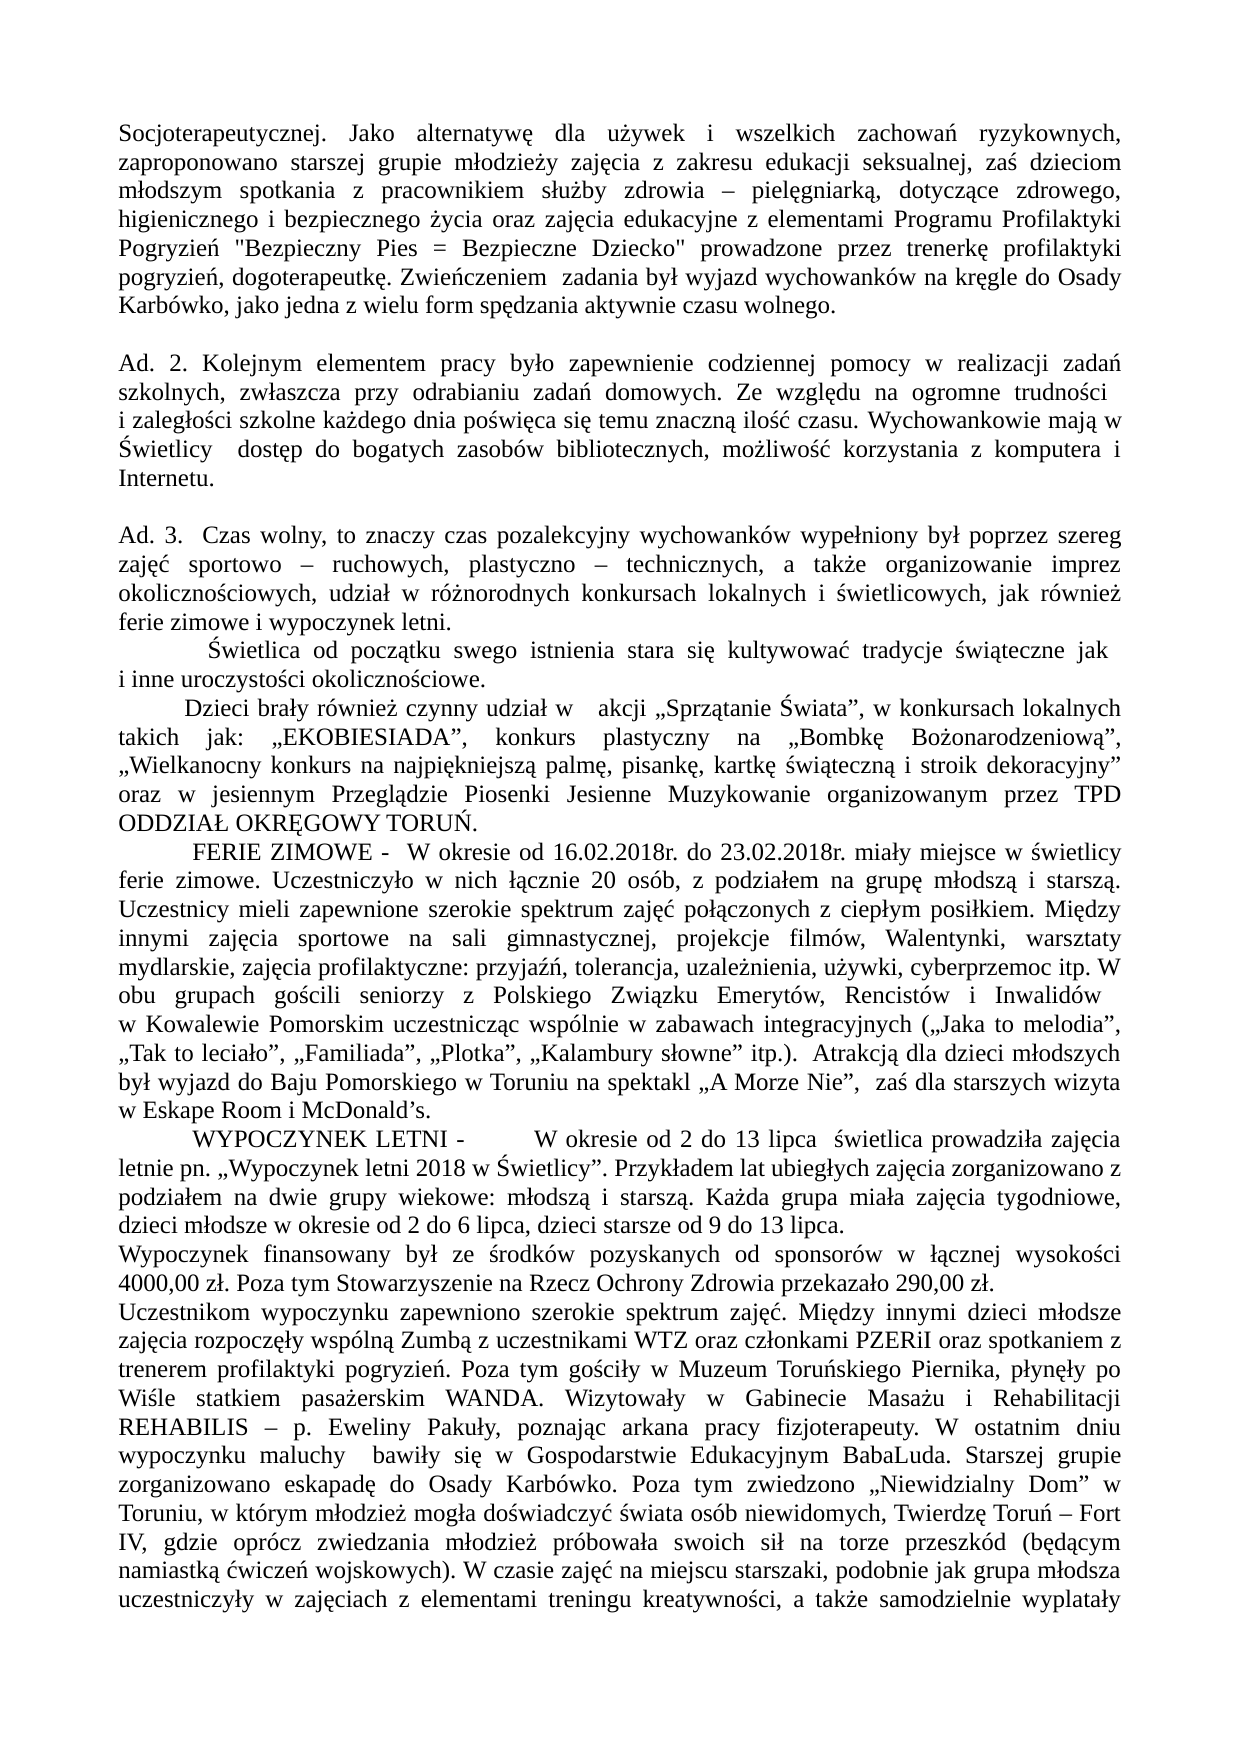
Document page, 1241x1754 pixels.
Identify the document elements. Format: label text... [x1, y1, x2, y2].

text Ad. 3. Czas wolny, to znaczy czas pozalekcyjny wychowanków wypełniony był poprzez szereg zajęć sportowo – ruchowych, plastyczno – technicznych, a także organizowanie imprez okolicznościowych, udział w różnorodnych konkursach lokalnych i świetlicowych, jak również ferie zimowe i wypoczynek letni. [118, 521, 1122, 636]
text Ad. 2. Kolejnym elementem pracy było zapewnienie codziennej pomocy w realizacji zadań szkolnych, zwłaszcza przy odrabianiu zadań domowych. Ze względu na ogromne trudności i zaległości szkolne każdego dnia poświęca się temu znaczną ilość czasu. Wychowankowie mają w Świetlicy dostęp do bogatych zasobów bibliotecznych, możliwość korzystania z komputera i Internetu. [118, 348, 1122, 492]
text Dzieci brały również czynny udział w akcji „Sprzątanie Świata”, w konkursach lokalnych takich jak: „EKOBIESIADA”, konkurs plastyczny na „Bombkę Bożonarodzeniową”, „Wielkanocny konkurs na najpiękniejszą palmę, pisankę, kartkę świąteczną i stroik dekoracyjny” oraz w jesiennym Przeglądzie Piosenki Jesienne Muzykowanie organizowanym przez TPD ODDZIAŁ OKRĘGOWY TORUŃ. [118, 693, 1122, 837]
text FERIE ZIMOWE - W okresie od 16.02.2018r. do 23.02.2018r. miały miejsce w świetlicy ferie zimowe. Uczestniczyło w nich łącznie 20 osób, z podziałem na grupę młodszą i starszą. Uczestnicy mieli zapewnione szerokie spektrum zajęć połączonych z ciepłym posiłkiem. Między innymi zajęcia sportowe na sali gimnastycznej, projekcje filmów, Walentynki, warsztaty mydlarskie, zajęcia profilaktyczne: przyjaźń, tolerancja, uzależnienia, używki, cyberprzemoc itp. W obu grupach gościli seniorzy z Polskiego Związku Emerytów, Rencistów i Inwalidów w Kowalewie Pomorskim uczestnicząc wspólnie w zabawach integracyjnych („Jaka to melodia”, „Tak to leciało”, „Familiada”, „Plotka”, „Kalambury słowne” itp.). Atrakcją dla dzieci młodszych był wyjazd do Baju Pomorskiego w Toruniu na spektakl „A Morze Nie”, zaś dla starszych wizyta w Eskape Room i McDonald’s. [118, 837, 1122, 1124]
text Socjoterapeutycznej. Jako alternatywę dla używek i wszelkich zachowań ryzykownych, zaproponowano starszej grupie młodzieży zajęcia z zakresu edukacji seksualnej, zaś dzieciom młodszym spotkania z pracownikiem służby zdrowia – pielęgniarką, dotyczące zdrowego, higienicznego i bezpiecznego życia oraz zajęcia edukacyjne z elementami Programu Profilaktyki Pogryzień "Bezpieczny Pies = Bezpieczne Dziecko" prowadzone przez trenerkę profilaktyki pogryzień, dogoterapeutkę. Zwieńczeniem zadania był wyjazd wychowanków na kręgle do Osady Karbówko, jako jedna z wielu form spędzania aktywnie czasu wolnego. [118, 118, 1122, 319]
text Świetlica od początku swego istnienia stara się kultywować tradycje świąteczne jak i inne uroczystości okolicznościowe. [118, 636, 1122, 693]
text Wypoczynek finansowany był ze środków pozyskanych od sponsorów w łącznej wysokości 4000,00 zł. Poza tym Stowarzyszenie na Rzecz Ochrony Zdrowia przekazało 290,00 zł. [118, 1239, 1122, 1297]
text Uczestnikom wypoczynku zapewniono szerokie spektrum zajęć. Między innymi dzieci młodsze zajęcia rozpoczęły wspólną Zumbą z uczestnikami WTZ oraz członkami PZERiI oraz spotkaniem z trenerem profilaktyki pogryzień. Poza tym gościły w Muzeum Toruńskiego Piernika, płynęły po Wiśle statkiem pasażerskim WANDA. Wizytowały w Gabinecie Masażu i Rehabilitacji REHABILIS – p. Eweliny Pakuły, poznając arkana pracy fizjoterapeuty. W ostatnim dniu wypoczynku maluchy bawiły się w Gospodarstwie Edukacyjnym BabaLuda. Starszej grupie zorganizowano eskapadę do Osady Karbówko. Poza tym zwiedzono „Niewidzialny Dom” w Toruniu, w którym młodzież mogła doświadczyć świata osób niewidomych, Twierdzę Toruń – Fort IV, gdzie oprócz zwiedzania młodzież próbowała swoich sił na torze przeszkód (będącym namiastką ćwiczeń wojskowych). W czasie zajęć na miejscu starszaki, podobnie jak grupa młodsza uczestniczyły w zajęciach z elementami treningu kreatywności, a także samodzielnie wyplatały [118, 1297, 1122, 1613]
text WYPOCZYNEK LETNI - W okresie od 2 do 13 lipca świetlica prowadziła zajęcia letnie pn. „Wypoczynek letni 2018 w Świetlicy”. Przykładem lat ubiegłych zajęcia zorganizowano z podziałem na dwie grupy wiekowe: młodszą i starszą. Każda grupa miała zajęcia tygodniowe, dzieci młodsze w okresie od 2 do 6 lipca, dzieci starsze od 9 do 13 lipca. [118, 1124, 1122, 1239]
